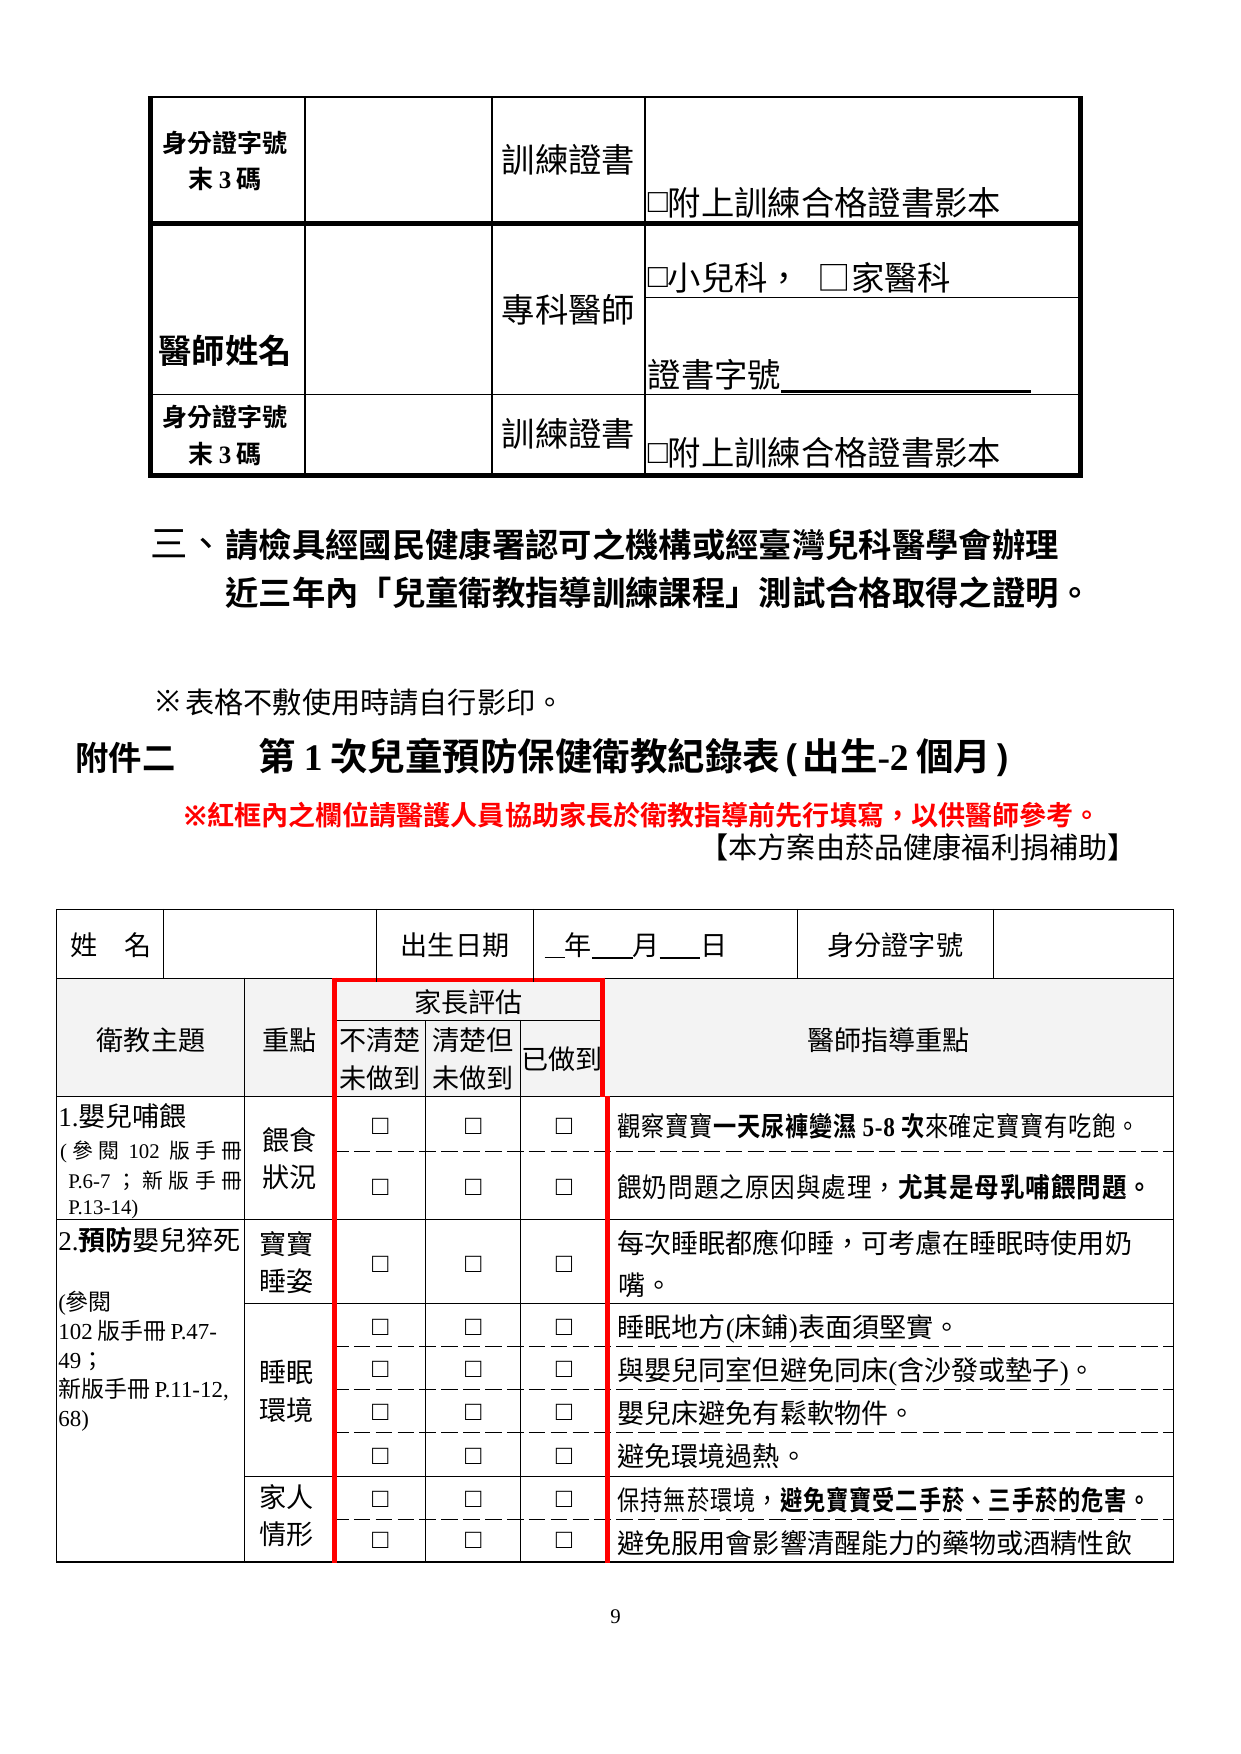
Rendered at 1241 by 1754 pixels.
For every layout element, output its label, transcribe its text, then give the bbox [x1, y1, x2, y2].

table_cell 醫師姓名 [153, 226, 304, 394]
table_cell □ [521, 1151, 605, 1219]
table_cell □ [521, 1432, 605, 1476]
table_cell □ [337, 1389, 425, 1432]
table_cell 寶寶 睡姿 [245, 1220, 332, 1303]
table_cell □ [426, 1346, 520, 1389]
table_cell □ [426, 1097, 520, 1151]
table_cell 餵食 狀況 [245, 1097, 332, 1219]
table_cell □ [337, 1151, 425, 1219]
text 附件二 第1次兒童預防保健衛教紀錄表(出生-2個月) [75, 732, 1081, 779]
table_cell 每次睡眠都應仰睡，可考慮在睡眠時使用奶嘴。 [610, 1220, 1173, 1303]
table_cell 身分證字號 末3碼 [153, 98, 304, 221]
table_cell □ [521, 1519, 605, 1561]
table_cell 重點 [245, 979, 332, 1096]
table_cell □ [426, 1220, 520, 1303]
text ※表格不敷使用時請自行影印。 [150, 659, 1081, 721]
table_cell 身分證字號 末3碼 [153, 395, 304, 473]
table_cell 訓練證書 [493, 395, 644, 473]
table_cell □ [521, 1477, 605, 1519]
table_cell □ [426, 1389, 520, 1432]
table_cell 家長評估 [337, 982, 600, 1020]
table_cell 訓練證書 [493, 98, 644, 221]
table_cell 嬰兒床避免有鬆軟物件。 [610, 1389, 1173, 1432]
table_cell □ [337, 1519, 425, 1561]
table_cell □ [521, 1346, 605, 1389]
table_cell 與嬰兒同室但避免同床(含沙發或墊子)。 [610, 1346, 1173, 1389]
table_cell 2.預防嬰兒猝死 (參閱 102版手冊P.47-49； 新版手冊P.11-12, 68) [57, 1220, 244, 1561]
table_cell [306, 226, 491, 394]
table_cell □ [426, 1304, 520, 1346]
table_cell □ [426, 1519, 520, 1561]
table_cell □ [521, 1389, 605, 1432]
table_cell □ [337, 1097, 425, 1151]
table_cell □ [337, 1477, 425, 1519]
table_header [994, 910, 1173, 978]
table_cell 餵奶問題之原因與處理，尤其是母乳哺餵問題。 [610, 1151, 1173, 1219]
table_cell 觀察寶寶一天尿褲變濕5-8次來確定寶寶有吃飽。 [610, 1097, 1173, 1151]
table_cell □ [337, 1432, 425, 1476]
table_cell □ [521, 1097, 605, 1151]
table_cell 家人 情形 [245, 1477, 332, 1561]
table_cell □ [426, 1151, 520, 1219]
table_header 身分證字號 [798, 910, 993, 978]
table_cell [306, 98, 491, 221]
table_cell 不清楚未做到 [337, 1021, 425, 1096]
table_cell 睡眠 環境 [245, 1304, 332, 1476]
table_cell 避免環境過熱。 [610, 1432, 1173, 1476]
table_cell □ [521, 1304, 605, 1346]
table_cell 衛教主題 [57, 979, 244, 1096]
table_cell 醫師指導重點 [605, 979, 1173, 1096]
table_header 姓 名 [57, 910, 163, 978]
table_header 出生日期 [377, 910, 533, 978]
table_header 年 月 日 [534, 910, 797, 978]
table_cell □ [426, 1432, 520, 1476]
table_cell 保持無菸環境，避免寶寶受二手菸、三手菸的危害。 [610, 1477, 1173, 1519]
table_cell 避免服用會影響清醒能力的藥物或酒精性飲 [610, 1519, 1173, 1561]
table_cell 證書字號 [646, 298, 1078, 394]
table_cell □小兒科， □家醫科 [646, 226, 1078, 297]
table_cell 1.嬰兒哺餵 (參閱102版手冊P.6-7；新版手冊P.13-14) [57, 1097, 244, 1219]
table_cell 已做到 [521, 1021, 600, 1096]
table_cell □ [521, 1220, 605, 1303]
table_cell 專科醫師 [493, 226, 644, 394]
table_cell □ [426, 1477, 520, 1519]
table_cell □ [337, 1304, 425, 1346]
table_cell □ [337, 1346, 425, 1389]
table_cell □附上訓練合格證書影本 [646, 395, 1078, 473]
table_cell [306, 395, 491, 473]
table_cell □附上訓練合格證書影本 [646, 98, 1078, 221]
text 三、請檢具經國民健康署認可之機構或經臺灣兒科醫學會辦理近三年內「兒童衛教指導訓練課程」測試合格取得之證明。 [150, 519, 1081, 615]
list ※紅框內之欄位請醫護人員協助家長於衛教指導前先行填寫，以供醫師參考。 [150, 798, 1134, 832]
table_cell 清楚但未做到 [426, 1021, 520, 1096]
table_header [164, 910, 376, 978]
table_cell □ [337, 1220, 425, 1303]
table_cell 睡眠地方(床鋪)表面須堅實。 [610, 1304, 1173, 1346]
text 【本方案由菸品健康福利捐補助】 [166, 832, 1137, 865]
